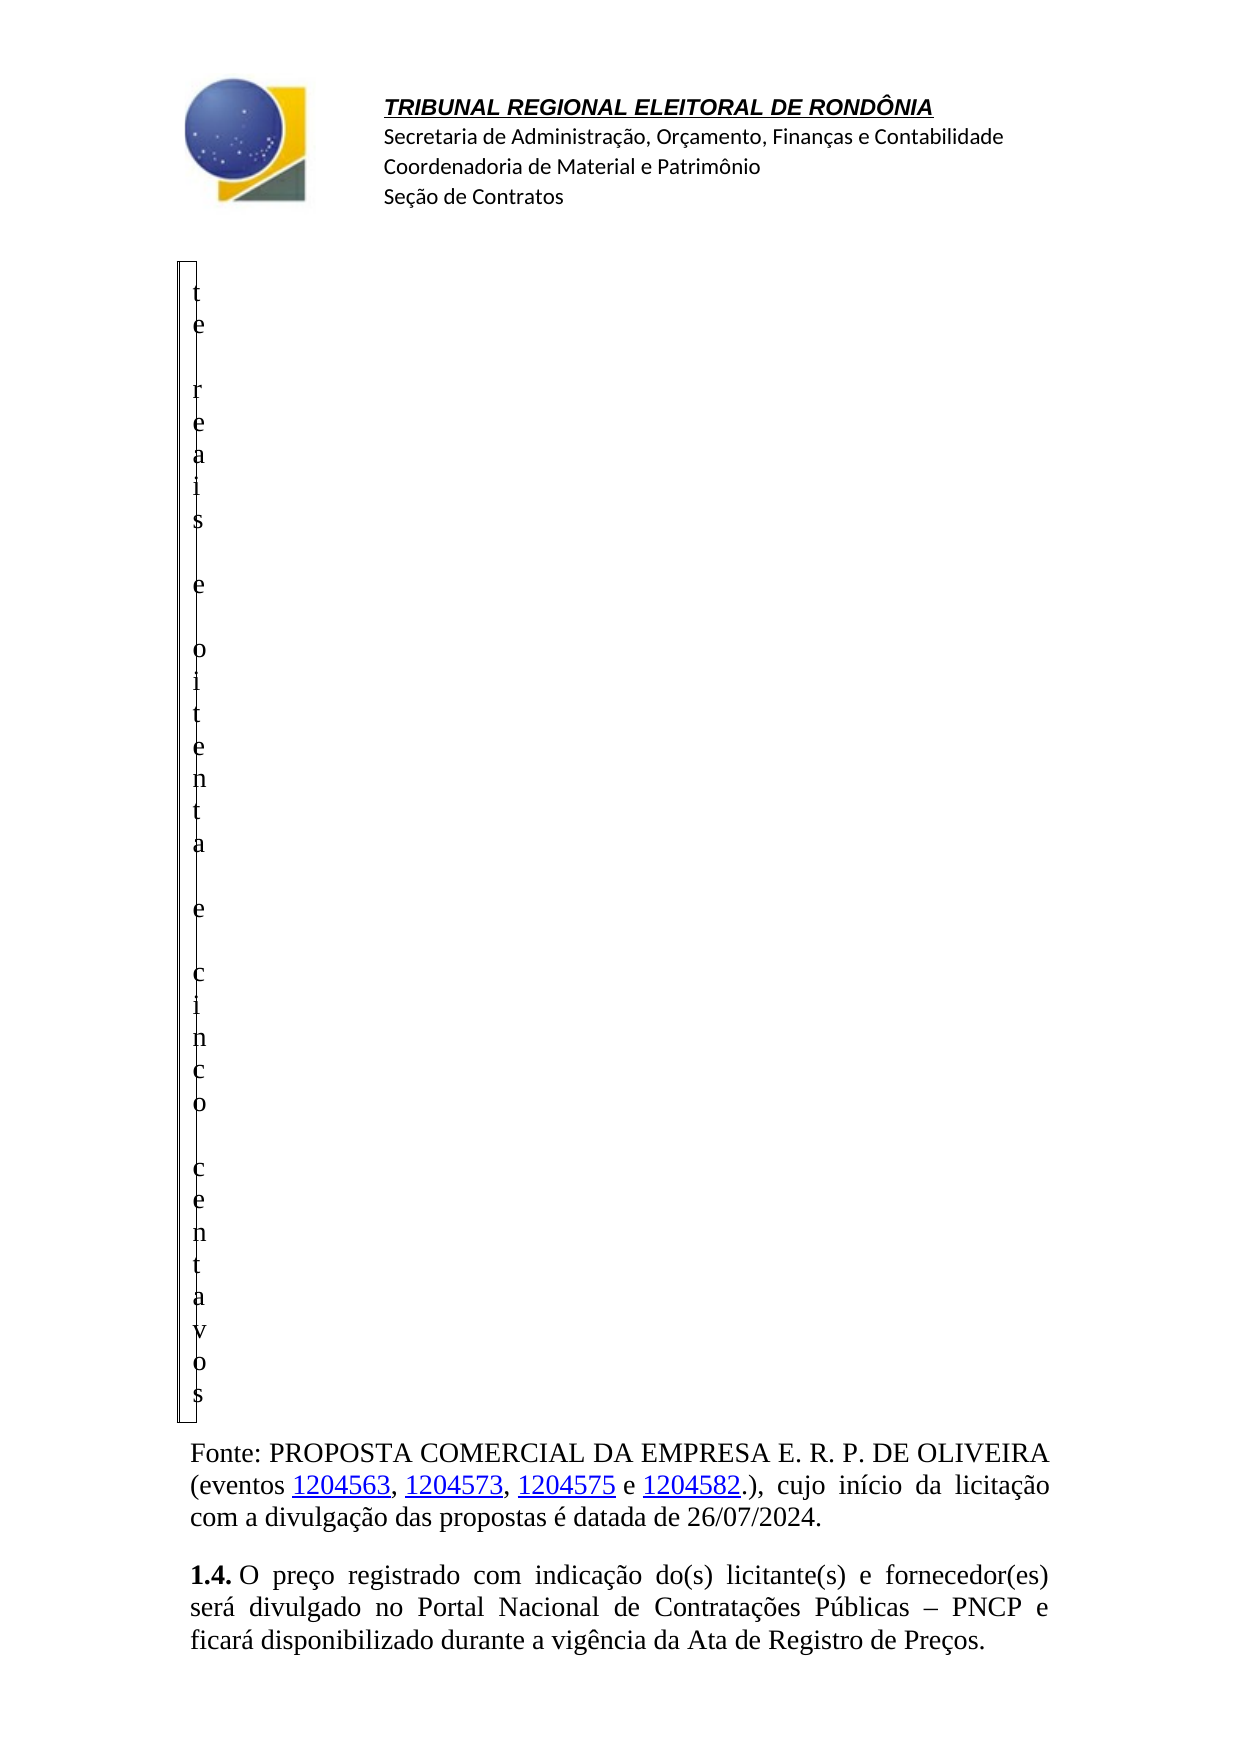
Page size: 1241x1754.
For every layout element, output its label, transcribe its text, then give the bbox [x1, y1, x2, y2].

text 1.4. O preço registrado com indicação do(s) licitante(s) e fornecedor(es) será divulgado no Portal Nacional de Contratações Públicas – PNCP e ficará disponibilizado durante a vigência da Ata de Registro de Preços. [190, 1558, 1051, 1655]
text Fonte: PROPOSTA COMERCIAL DA EMPRESA E. R. P. DE OLIVEIRA (eventos 1204563, 1204573, 1204575 e 1204582.), cujo início da licitação com a divulgação das propostas é datada de 26/07/2024. [190, 1436, 1051, 1533]
table_cell VALOR TOTAL DA PROPOSTA POR EXTENSO: Oitocentos e quarenta mil trezentos e quarenta e sete reais e oitenta e cinco centavos [180, 262, 196, 1422]
